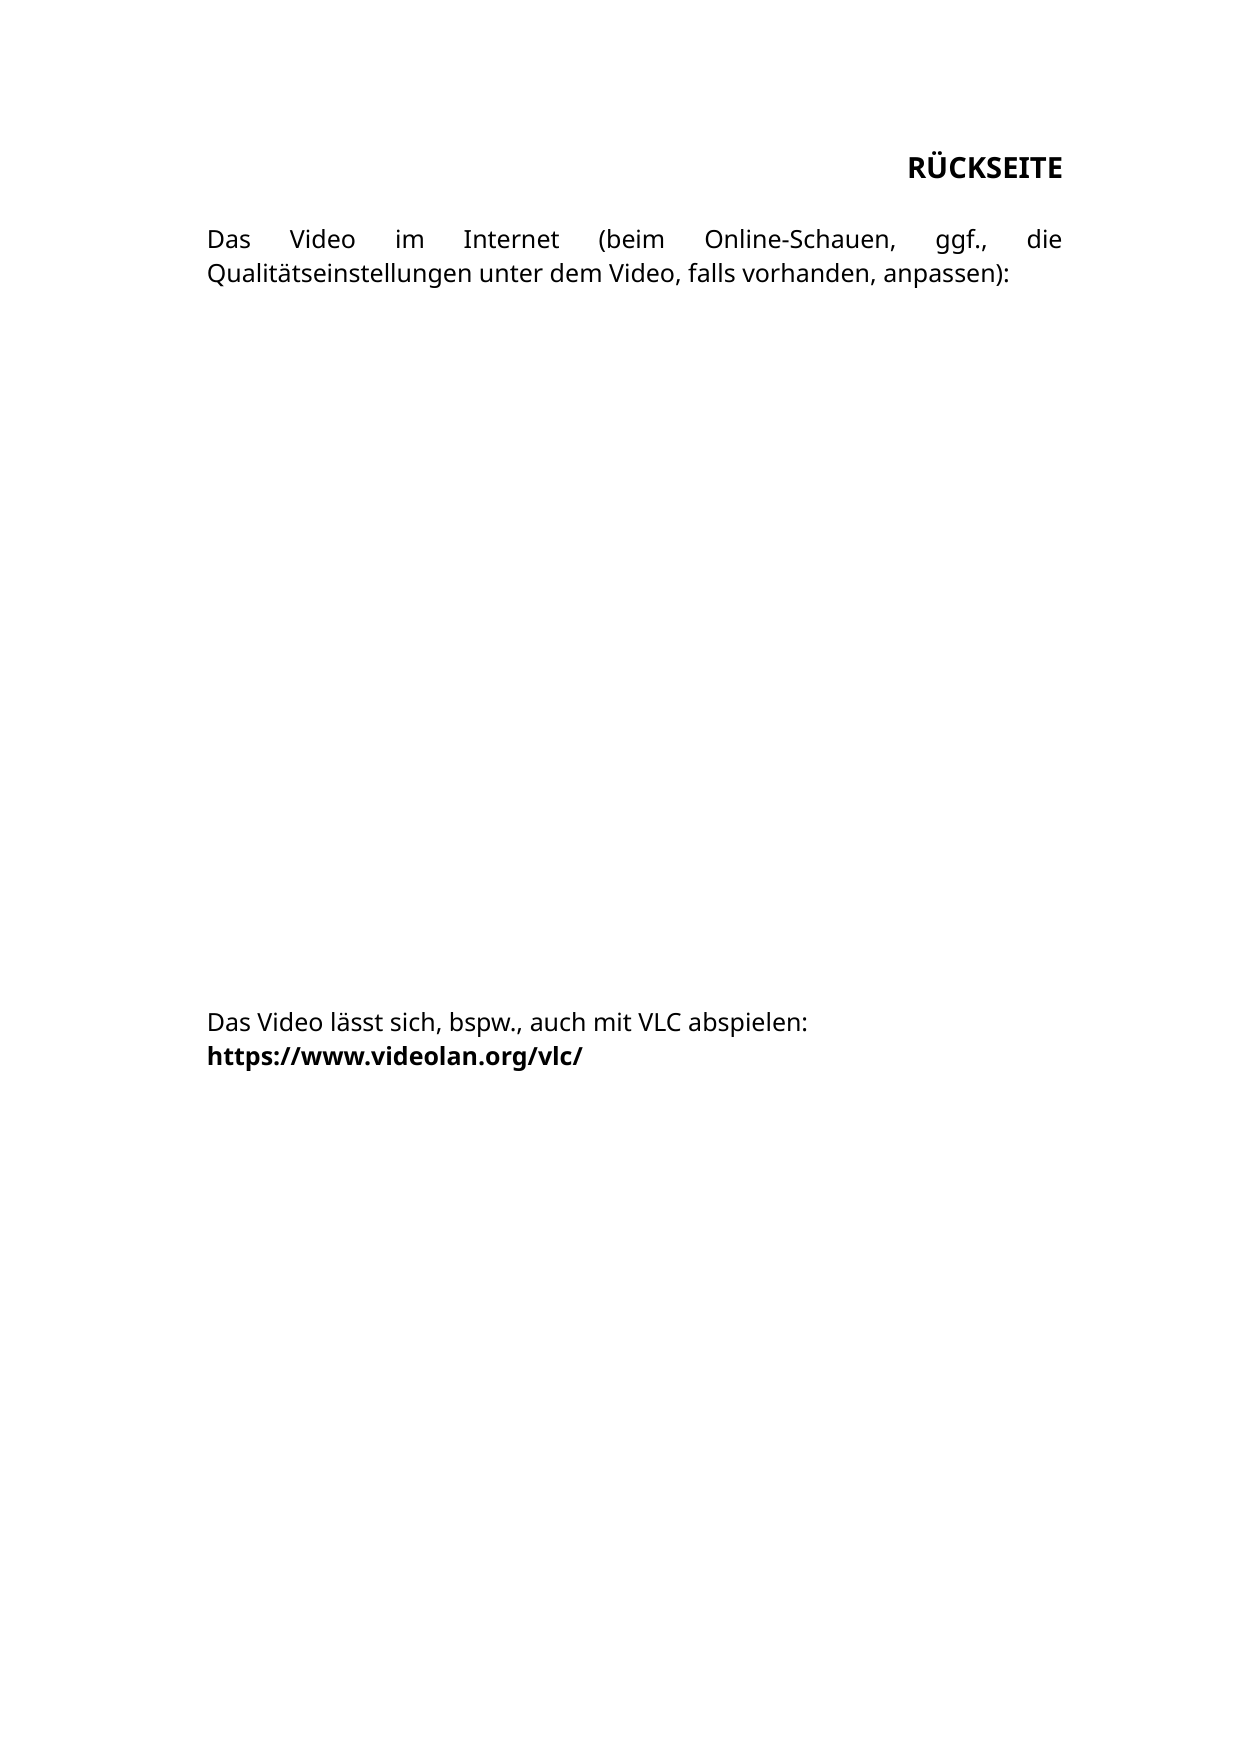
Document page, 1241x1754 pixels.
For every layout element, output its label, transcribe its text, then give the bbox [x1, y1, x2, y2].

text Das Video lässt sich, bspw., auch mit VLC abspielen: https://www.videolan.org/vlc/ [207, 1005, 1063, 1073]
text Rückseite [207, 148, 1063, 187]
text Das Video im Internet (beim Online-Schauen, ggf., die Qualitätseinstellungen unter dem Video, falls vorhanden, anpassen): [207, 221, 1063, 289]
